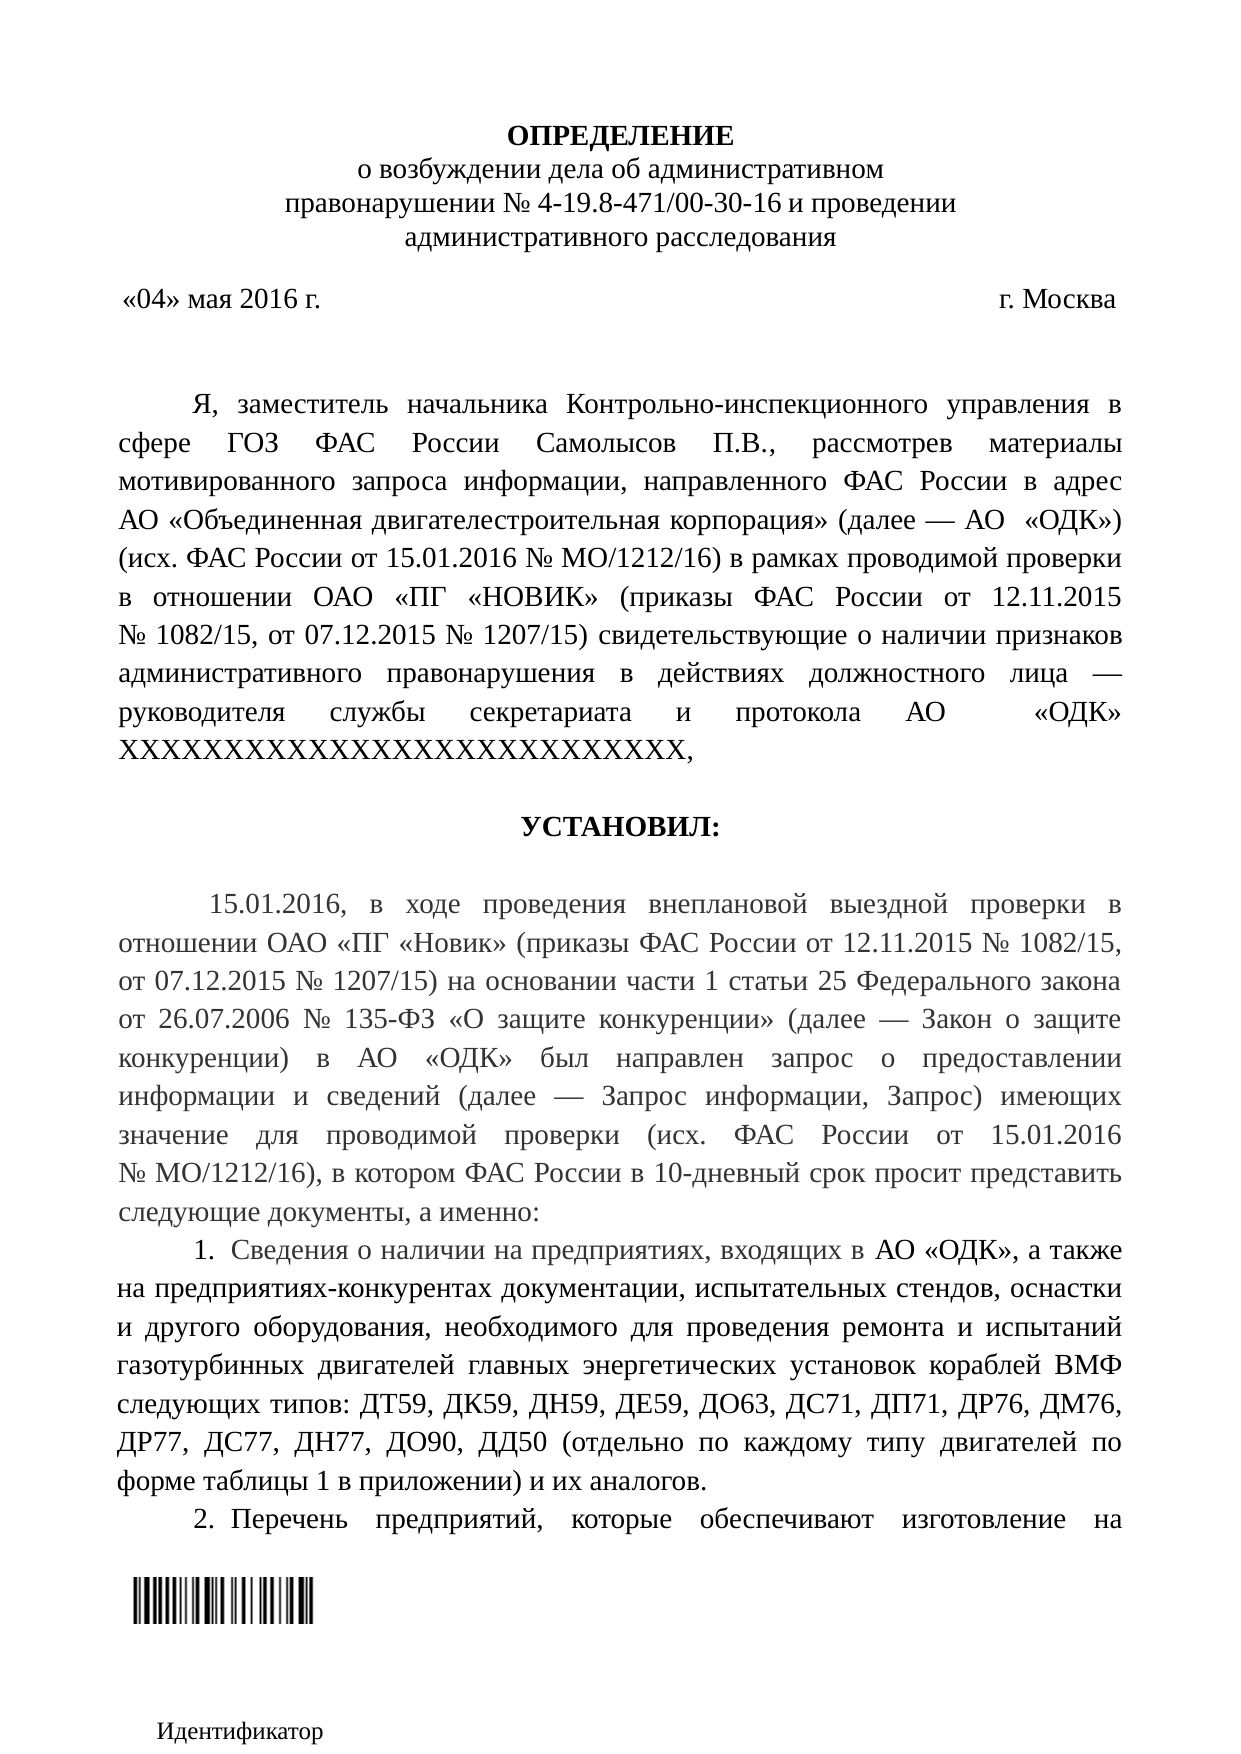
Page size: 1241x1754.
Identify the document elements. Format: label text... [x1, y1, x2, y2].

list Перечень предприятий, которые обеспечивают изготовление на [117, 1496, 1123, 1535]
picture [118, 1577, 331, 1624]
text правонарушении № 4-19.8-471/00-30-16 и проведении [118, 185, 1123, 219]
text 15.01.2016, в ходе проведения внеплановой выездной проверки в отношении ОАО «ПГ «Новик» (приказы ФАС России от 12.11.2015 № 1082/15, от 07.12.2015 № 1207/15) на основании части 1 статьи 25 Федерального закона от 26.07.2006 № 135-ФЗ «О защите конкуренции» (далее — Закон о защите конкуренции) в АО «ОДК» был направлен запрос о предоставлении информации и сведений (далее — Запрос информации, Запрос) имеющих значение для проводимой проверки (исх. ФАС России от 15.01.2016 № МО/1212/16), в котором ФАС России в 10-дневный срок просит представить следующие документы, а именно: [118, 881, 1123, 1227]
text УСТАНОВИЛ: [118, 804, 1123, 843]
text «04» мая 2016 г. г. Москва [115, 281, 1123, 314]
text Я, заместитель начальника Контрольно-инспекционного управления в сфере ГОЗ ФАС России Самолысов П.В., рассмотрев материалы мотивированного запроса информации, направленного ФАС России в адрес АО «Объединенная двигателестроительная корпорация» (далее — АО «ОДК») (исх. ФАС России от 15.01.2016 № МО/1212/16) в рамках проводимой проверки в отношении ОАО «ПГ «НОВИК» (приказы ФАС России от 12.11.2015 № 1082/15, от 07.12.2015 № 1207/15) свидетельствующие о наличии признаков административного правонарушения в действиях должностного лица — руководителя службы секретариата и протокола АО «ОДК» XXXXXXXXXXXXXXXXXXXXXXXXXXX, [118, 382, 1123, 766]
list Сведения о наличии на предприятиях, входящих в АО «ОДК», а также на предприятиях-конкурентах документации, испытательных стендов, оснастки и другого оборудования, необходимого для проведения ремонта и испытаний газотурбинных двигателей главных энергетических установок кораблей ВМФ следующих типов: ДТ59, ДК59, ДН59, ДЕ59, ДО63, ДС71, ДП71, ДР76, ДМ76, ДР77, ДС77, ДН77, ДО90, ДД50 (отдельно по каждому типу двигателей по форме таблицы 1 в приложении) и их аналогов. [117, 1227, 1123, 1496]
text ОПРЕДЕЛЕНИЕ [118, 118, 1123, 152]
text административного расследования [118, 219, 1123, 252]
text о возбуждении дела об административном [118, 152, 1123, 185]
